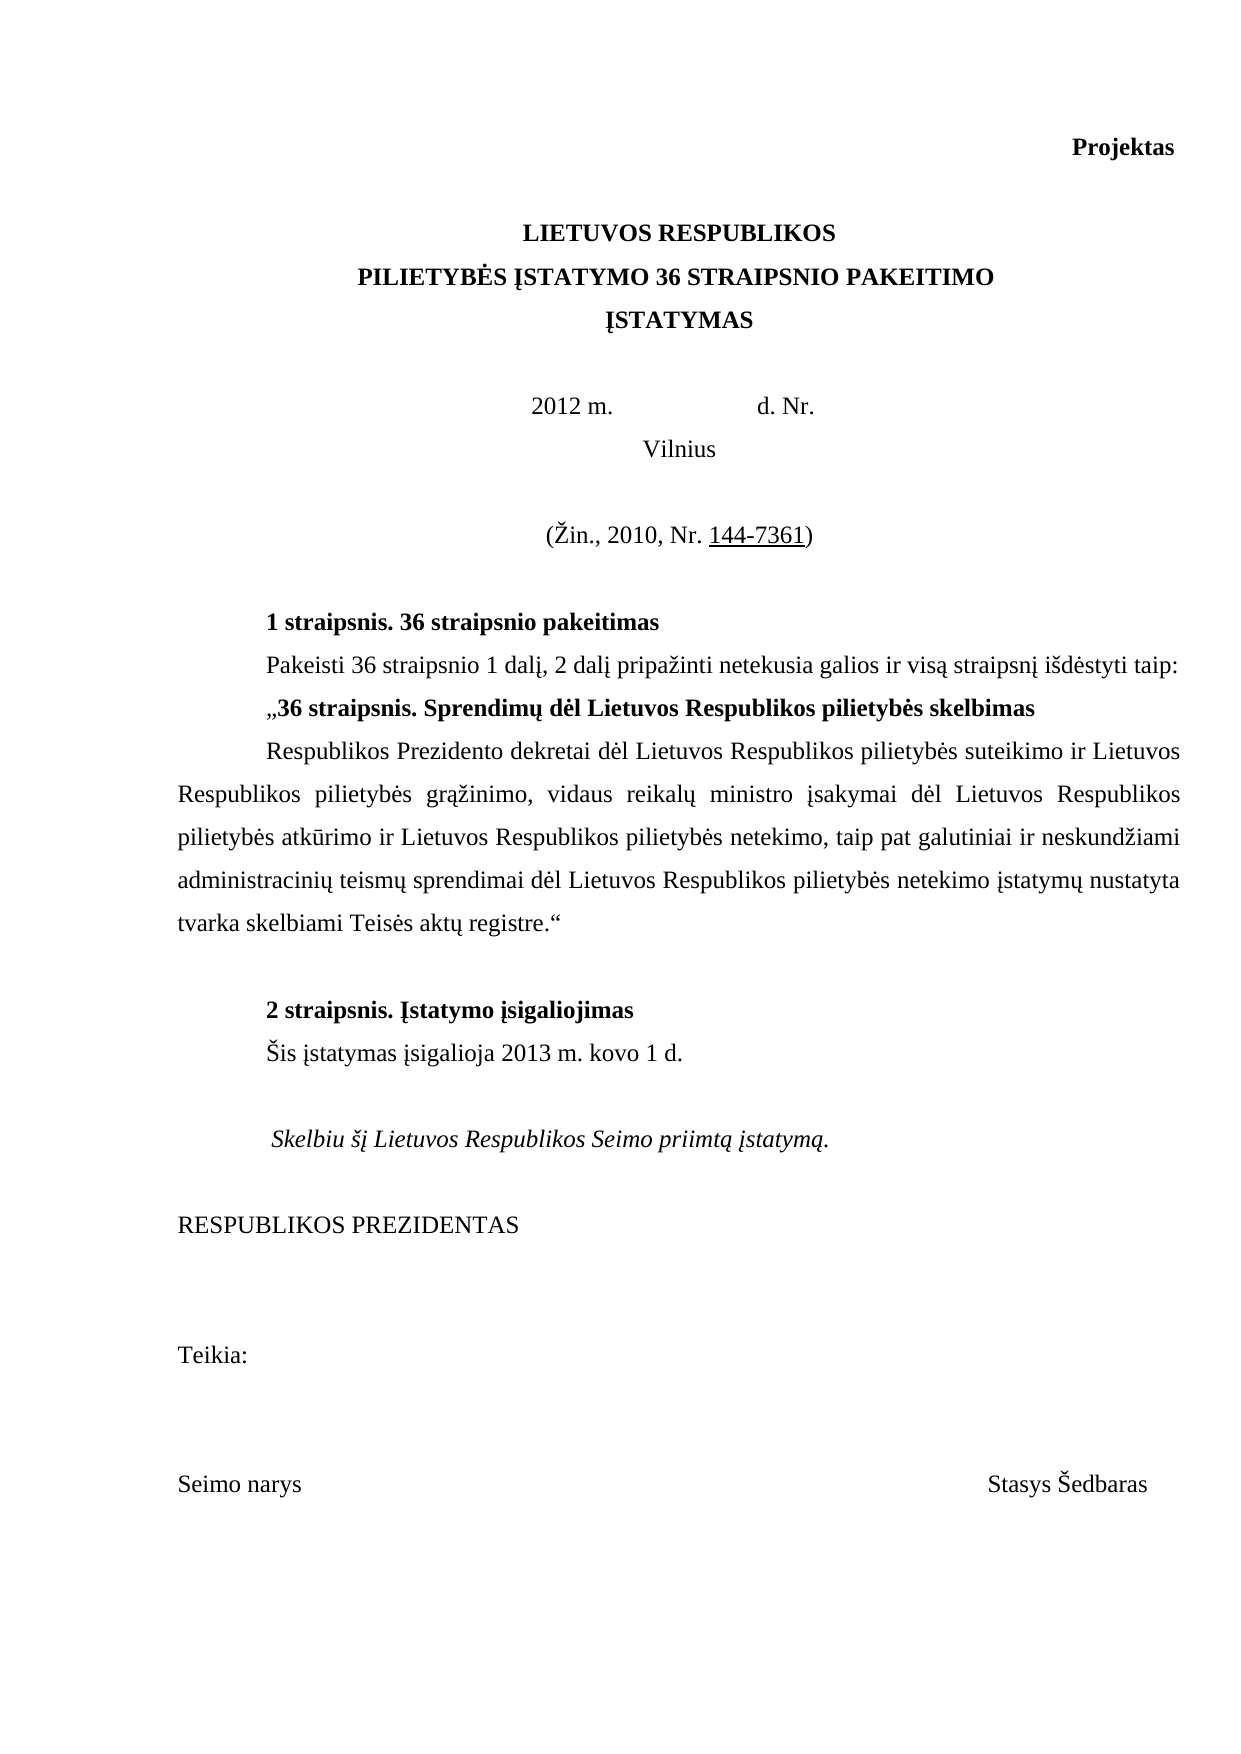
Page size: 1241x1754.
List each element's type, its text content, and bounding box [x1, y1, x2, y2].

text Šis įstatymas įsigalioja 2013 m. kovo 1 d. [177, 1038, 1181, 1067]
text LIETUVOS RESPUBLIKOS [177, 218, 1181, 247]
text (Žin., 2010, Nr. 144-7361) [177, 520, 1181, 549]
text ĮSTATYMAS [177, 305, 1181, 333]
text Respublikos Prezidento dekretai dėl Lietuvos Respublikos pilietybės suteikimo ir Lietuvos Respublikos pilietybės grąžinimo, vidaus reikalų ministro įsakymai dėl Lietuvos Respublikos pilietybės atkūrimo ir Lietuvos Respublikos pilietybės netekimo, taip pat galutiniai ir neskundžiami administracinių teismų sprendimai dėl Lietuvos Respublikos pilietybės netekimo įstatymų nustatyta tvarka skelbiami Teisės aktų registre.“ [177, 736, 1181, 937]
text 1 straipsnis. 36 straipsnio pakeitimas [266, 607, 1181, 635]
text 2012 m. d. Nr. [177, 391, 1181, 420]
text „36 straipsnis. Sprendimų dėl Lietuvos Respublikos pilietybės skelbimas [177, 693, 1181, 722]
text Teikia: [177, 1340, 1181, 1368]
text Projektas [777, 132, 1181, 161]
text Skelbiu šį Lietuvos Respublikos Seimo priimtą įstatymą. [177, 1124, 1181, 1153]
text RESPUBLIKOS PREZIDENTAS [177, 1210, 1181, 1239]
text Vilnius [177, 434, 1181, 463]
text Seimo narys Stasys Šedbaras [177, 1469, 1181, 1498]
text PILIETYBĖS ĮSTATYMO 36 STRAIPSNIO PAKEITIMO [177, 262, 1181, 290]
text Pakeisti 36 straipsnio 1 dalį, 2 dalį pripažinti netekusia galios ir visą straipsnį išdėstyti taip: [177, 650, 1181, 678]
text 2 straipsnis. Įstatymo įsigaliojimas [177, 995, 1181, 1023]
